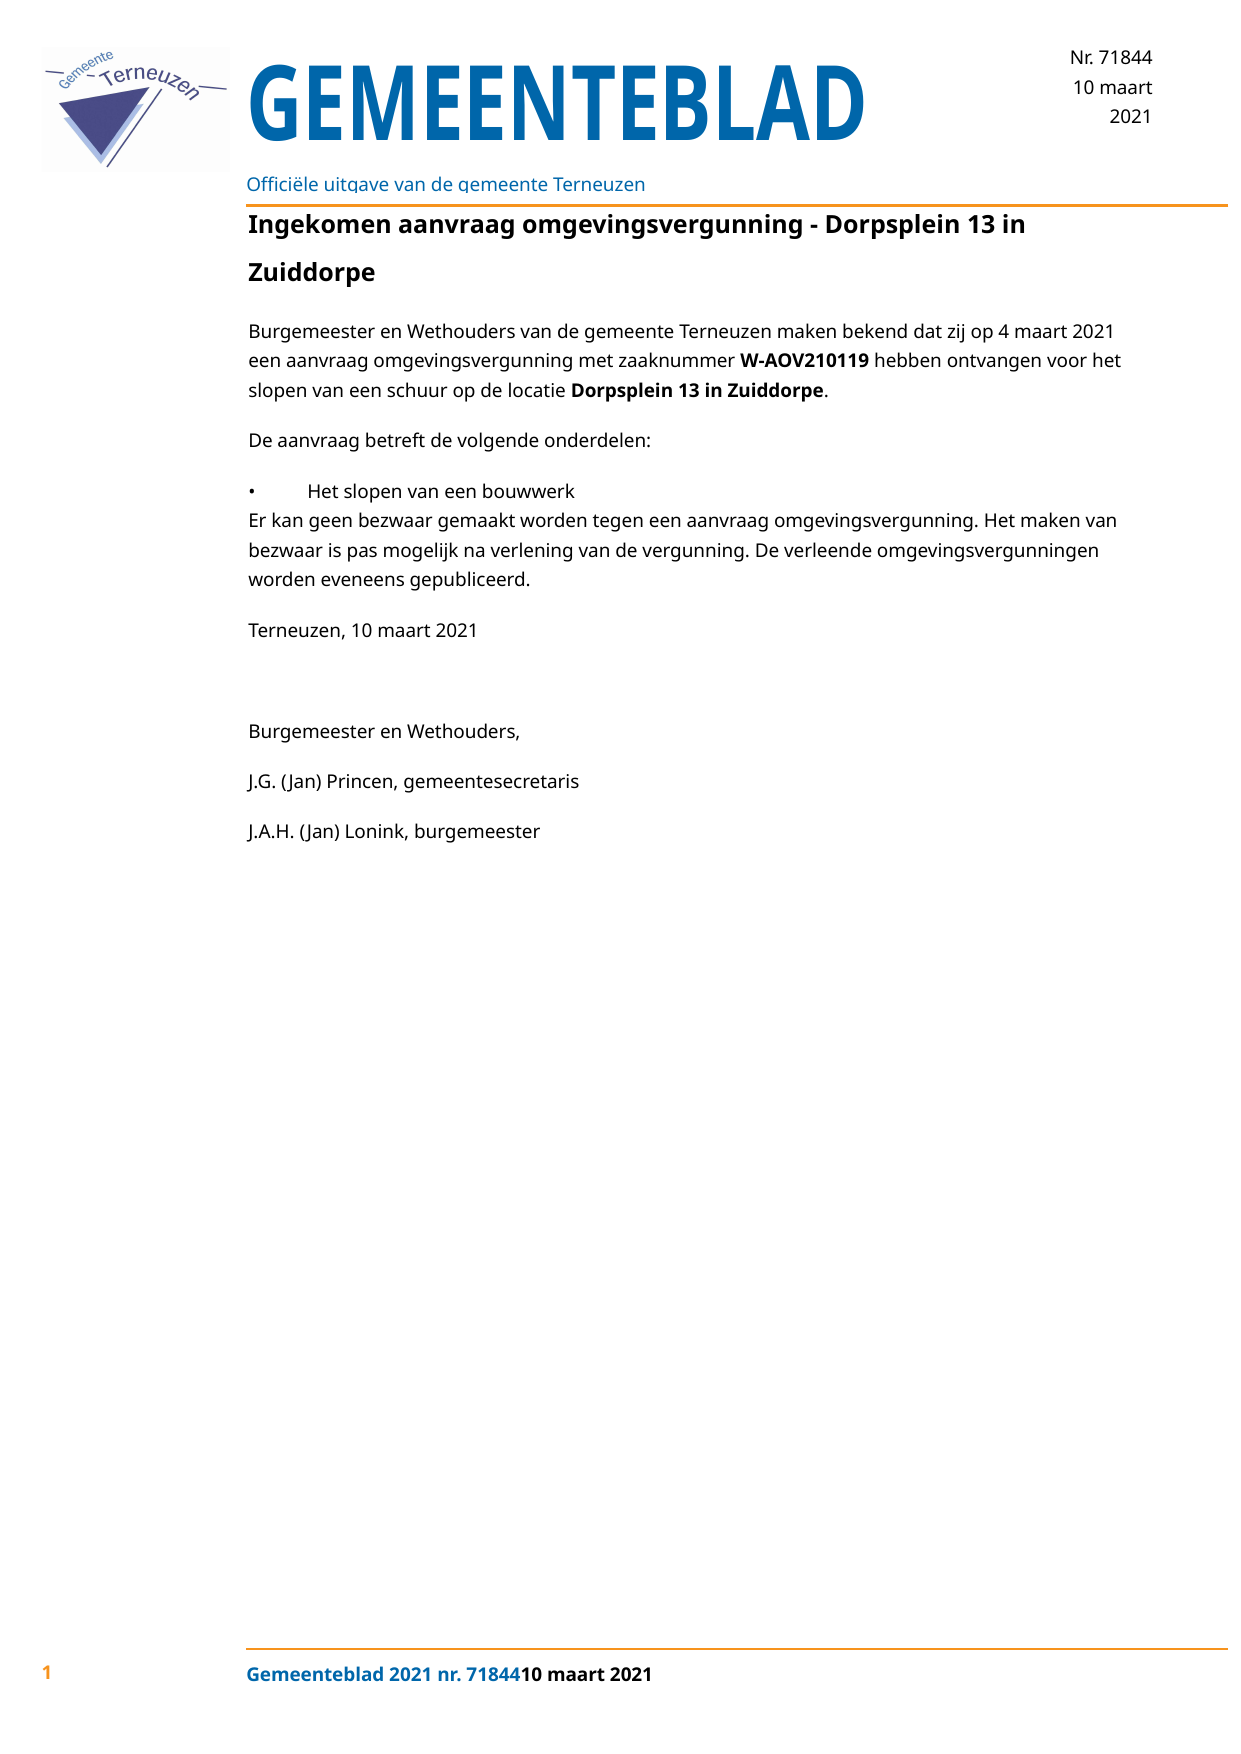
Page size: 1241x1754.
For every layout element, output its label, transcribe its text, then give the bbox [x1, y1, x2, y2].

picture [41, 47, 231, 172]
text Ingekomen aanvraag omgevingsvergunning - Dorpsplein 13 in Zuiddorpe [248, 207, 1152, 288]
list Het slopen van een bouwwerk [248, 478, 1152, 504]
text Er kan geen bezwaar gemaakt worden tegen een aanvraag omgevingsvergunning. Het maken van bezwaar is pas mogelijk na verlening van de vergunning. De verleende omgevingsvergunningen worden eveneens gepubliceerd. [248, 507, 1152, 592]
text Burgemeester en Wethouders van de gemeente Terneuzen maken bekend dat zij op 4 maart 2021 een aanvraag omgevingsvergunning met zaaknummer W-AOV210119 hebben ontvangen voor het slopen van een schuur op de locatie Dorpsplein 13 in Zuiddorpe. [248, 318, 1152, 403]
text De aanvraag betreft de volgende onderdelen: [248, 427, 1152, 453]
text Terneuzen, 10 maart 2021 [248, 617, 1152, 643]
text J.A.H. (Jan) Lonink, burgemeester [248, 819, 1152, 844]
text J.G. (Jan) Princen, gemeentesecretaris [248, 768, 1152, 794]
text Burgemeester en Wethouders, [248, 718, 1152, 744]
